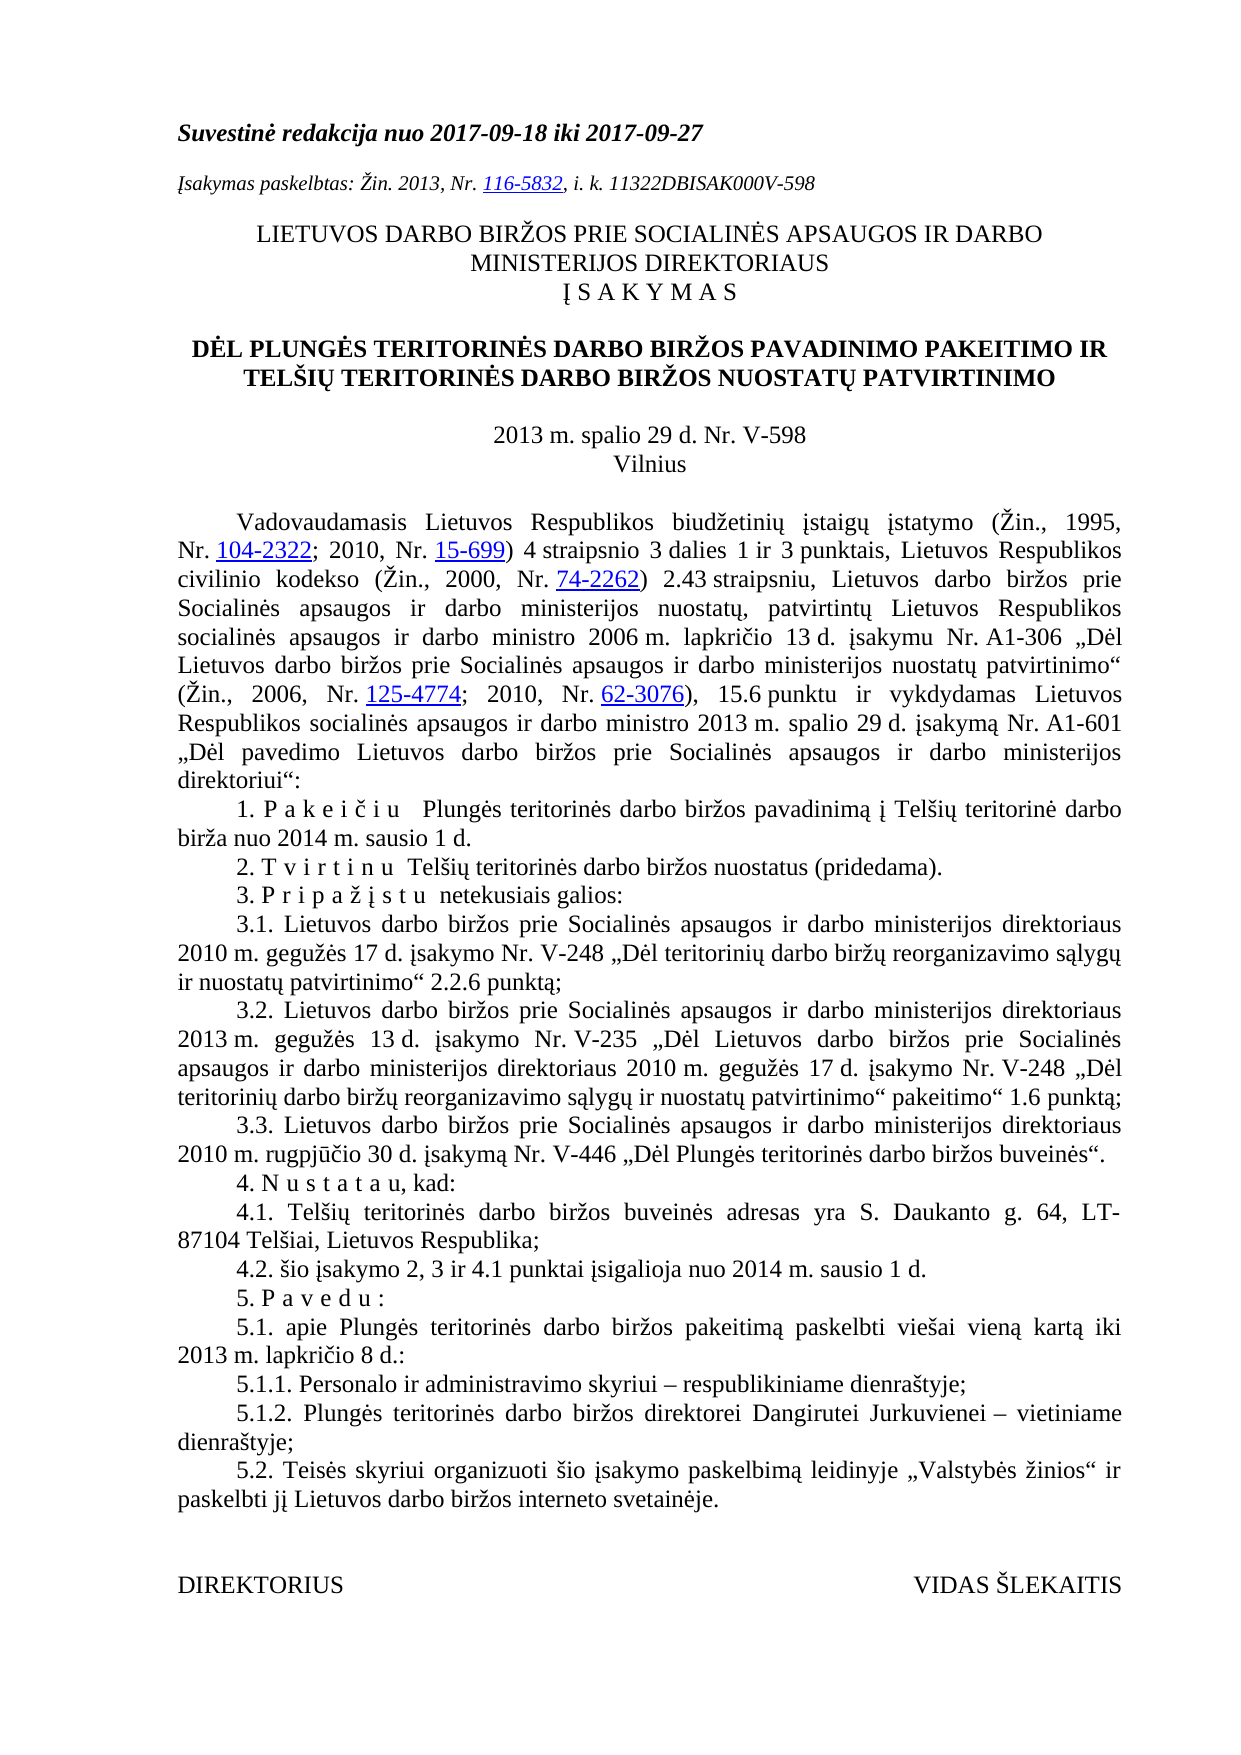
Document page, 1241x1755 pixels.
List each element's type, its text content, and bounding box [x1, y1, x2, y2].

text 3. Pripažįstu netekusiais galios: [177, 880, 1122, 909]
text DĖL plungės teritorinės darbo biržos pavadinimo pakeitimo ir telšių teritorinės darbo biržos nuostatų patvirtinimo [177, 334, 1122, 392]
text 4.1. Telšių teritorinės darbo biržos buveinės adresas yra S. Daukanto g. 64, LT-87104 Telšiai, Lietuvos Respublika; [177, 1197, 1122, 1254]
text 3.1. Lietuvos darbo biržos prie Socialinės apsaugos ir darbo ministerijos direktoriaus 2010 m. gegužės 17 d. įsakymo Nr. V-248 „Dėl teritorinių darbo biržų reorganizavimo sąlygų ir nuostatų patvirtinimo“ 2.2.6 punktą; [177, 909, 1122, 995]
text Suvestinė redakcija nuo 2017-09-18 iki 2017-09-27 [177, 118, 1122, 147]
text Vilnius [177, 449, 1122, 478]
text Į S A K Y M A S [177, 277, 1122, 305]
text Vadovaudamasis Lietuvos Respublikos biudžetinių įstaigų įstatymo (Žin., 1995, Nr. 104-2322; 2010, Nr. 15-699) 4 straipsnio 3 dalies 1 ir 3 punktais, Lietuvos Respublikos civilinio kodekso (Žin., 2000, Nr. 74-2262) 2.43 straipsniu, Lietuvos darbo biržos prie Socialinės apsaugos ir darbo ministerijos nuostatų, patvirtintų Lietuvos Respublikos socialinės apsaugos ir darbo ministro 2006 m. lapkričio 13 d. įsakymu Nr. A1-306 „Dėl Lietuvos darbo biržos prie Socialinės apsaugos ir darbo ministerijos nuostatų patvirtinimo“ (Žin., 2006, Nr. 125-4774; 2010, Nr. 62-3076), 15.6 punktu ir vykdydamas Lietuvos Respublikos socialinės apsaugos ir darbo ministro 2013 m. spalio 29 d. įsakymą Nr. A1-601 „Dėl pavedimo Lietuvos darbo biržos prie Socialinės apsaugos ir darbo ministerijos direktoriui“: [177, 507, 1122, 794]
text 3.2. Lietuvos darbo biržos prie Socialinės apsaugos ir darbo ministerijos direktoriaus 2013 m. gegužės 13 d. įsakymo Nr. V-235 „Dėl Lietuvos darbo biržos prie Socialinės apsaugos ir darbo ministerijos direktoriaus 2010 m. gegužės 17 d. įsakymo Nr. V-248 „Dėl teritorinių darbo biržų reorganizavimo sąlygų ir nuostatų patvirtinimo“ pakeitimo“ 1.6 punktą; [177, 995, 1122, 1110]
text 4.2. šio įsakymo 2, 3 ir 4.1 punktai įsigalioja nuo 2014 m. sausio 1 d. [177, 1254, 1122, 1283]
text 2013 m. spalio 29 d. Nr. V-598 [177, 420, 1122, 449]
text 5.1.1. Personalo ir administravimo skyriui – respublikiniame dienraštyje; [177, 1369, 1122, 1398]
text 5.1. apie Plungės teritorinės darbo biržos pakeitimą paskelbti viešai vieną kartą iki 2013 m. lapkričio 8 d.: [177, 1312, 1122, 1369]
text 5.2. Teisės skyriui organizuoti šio įsakymo paskelbimą leidinyje „Valstybės žinios“ ir paskelbti jį Lietuvos darbo biržos interneto svetainėje. [177, 1455, 1122, 1513]
text 5.1.2. Plungės teritorinės darbo biržos direktorei Dangirutei Jurkuvienei – vietiniame dienraštyje; [177, 1398, 1122, 1455]
text 3.3. Lietuvos darbo biržos prie Socialinės apsaugos ir darbo ministerijos direktoriaus 2010 m. rugpjūčio 30 d. įsakymą Nr. V-446 „Dėl Plungės teritorinės darbo biržos buveinės“. [177, 1110, 1122, 1168]
text 1. Pakeičiu Plungės teritorinės darbo biržos pavadinimą į Telšių teritorinė darbo birža nuo 2014 m. sausio 1 d. [177, 794, 1122, 852]
text Įsakymas paskelbtas: Žin. 2013, Nr. 116-5832, i. k. 11322DBISAK000V-598 [177, 171, 1122, 195]
text 2. Tvirtinu Telšių teritorinės darbo biržos nuostatus (pridedama). [177, 852, 1122, 880]
text LIETUVOS DARBO BIRŽOS prie socialinės apsaugos ir darbo ministerijos DIREKTORIAUS [177, 219, 1122, 277]
text 5. Pavedu: [177, 1283, 1122, 1312]
text 4. Nustatau, kad: [177, 1168, 1122, 1197]
text Direktorius Vidas Šlekaitis [177, 1570, 1122, 1599]
